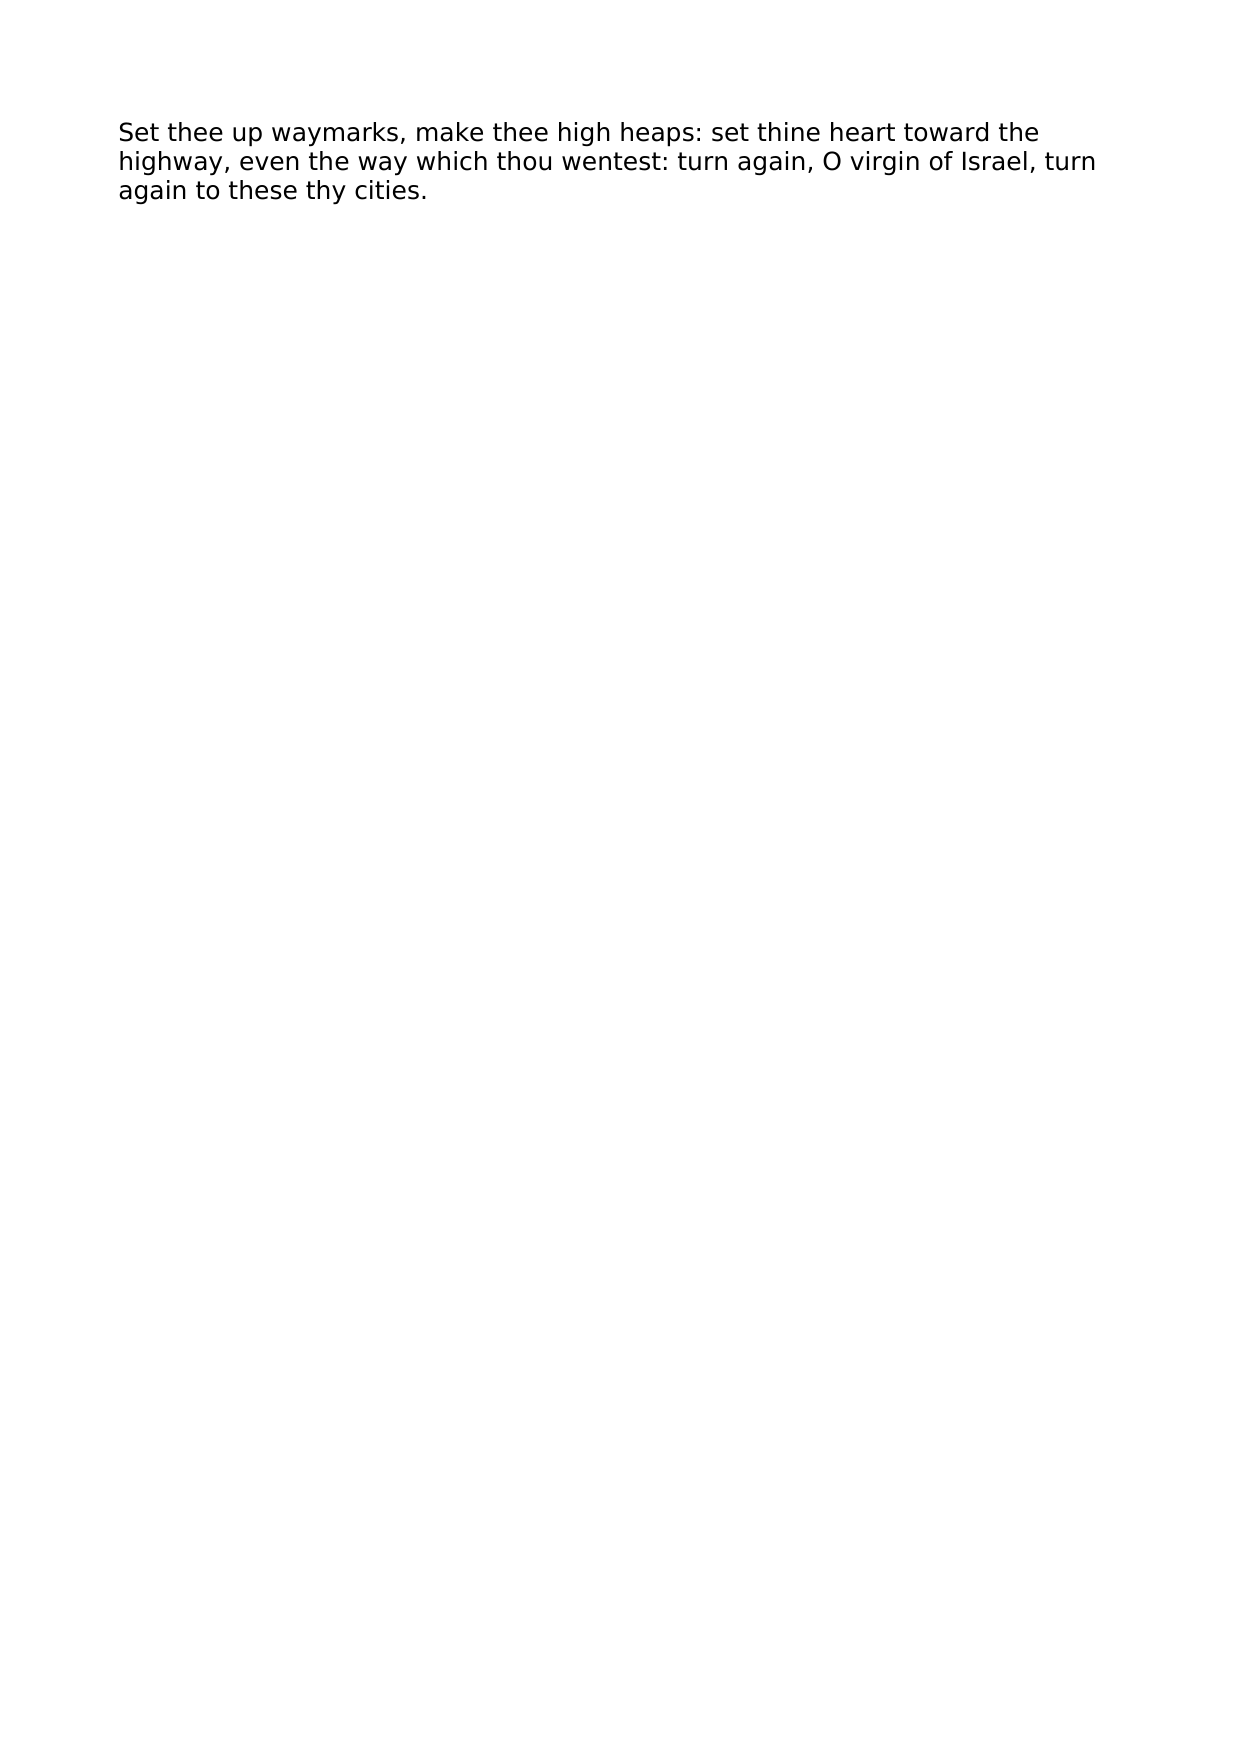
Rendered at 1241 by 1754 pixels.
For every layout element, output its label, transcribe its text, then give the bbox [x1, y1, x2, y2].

text Set thee up waymarks, make thee high heaps: set thine heart toward the highway, even the way which thou wentest: turn again, O virgin of Israel, turn again to these thy cities. [118, 118, 1122, 206]
